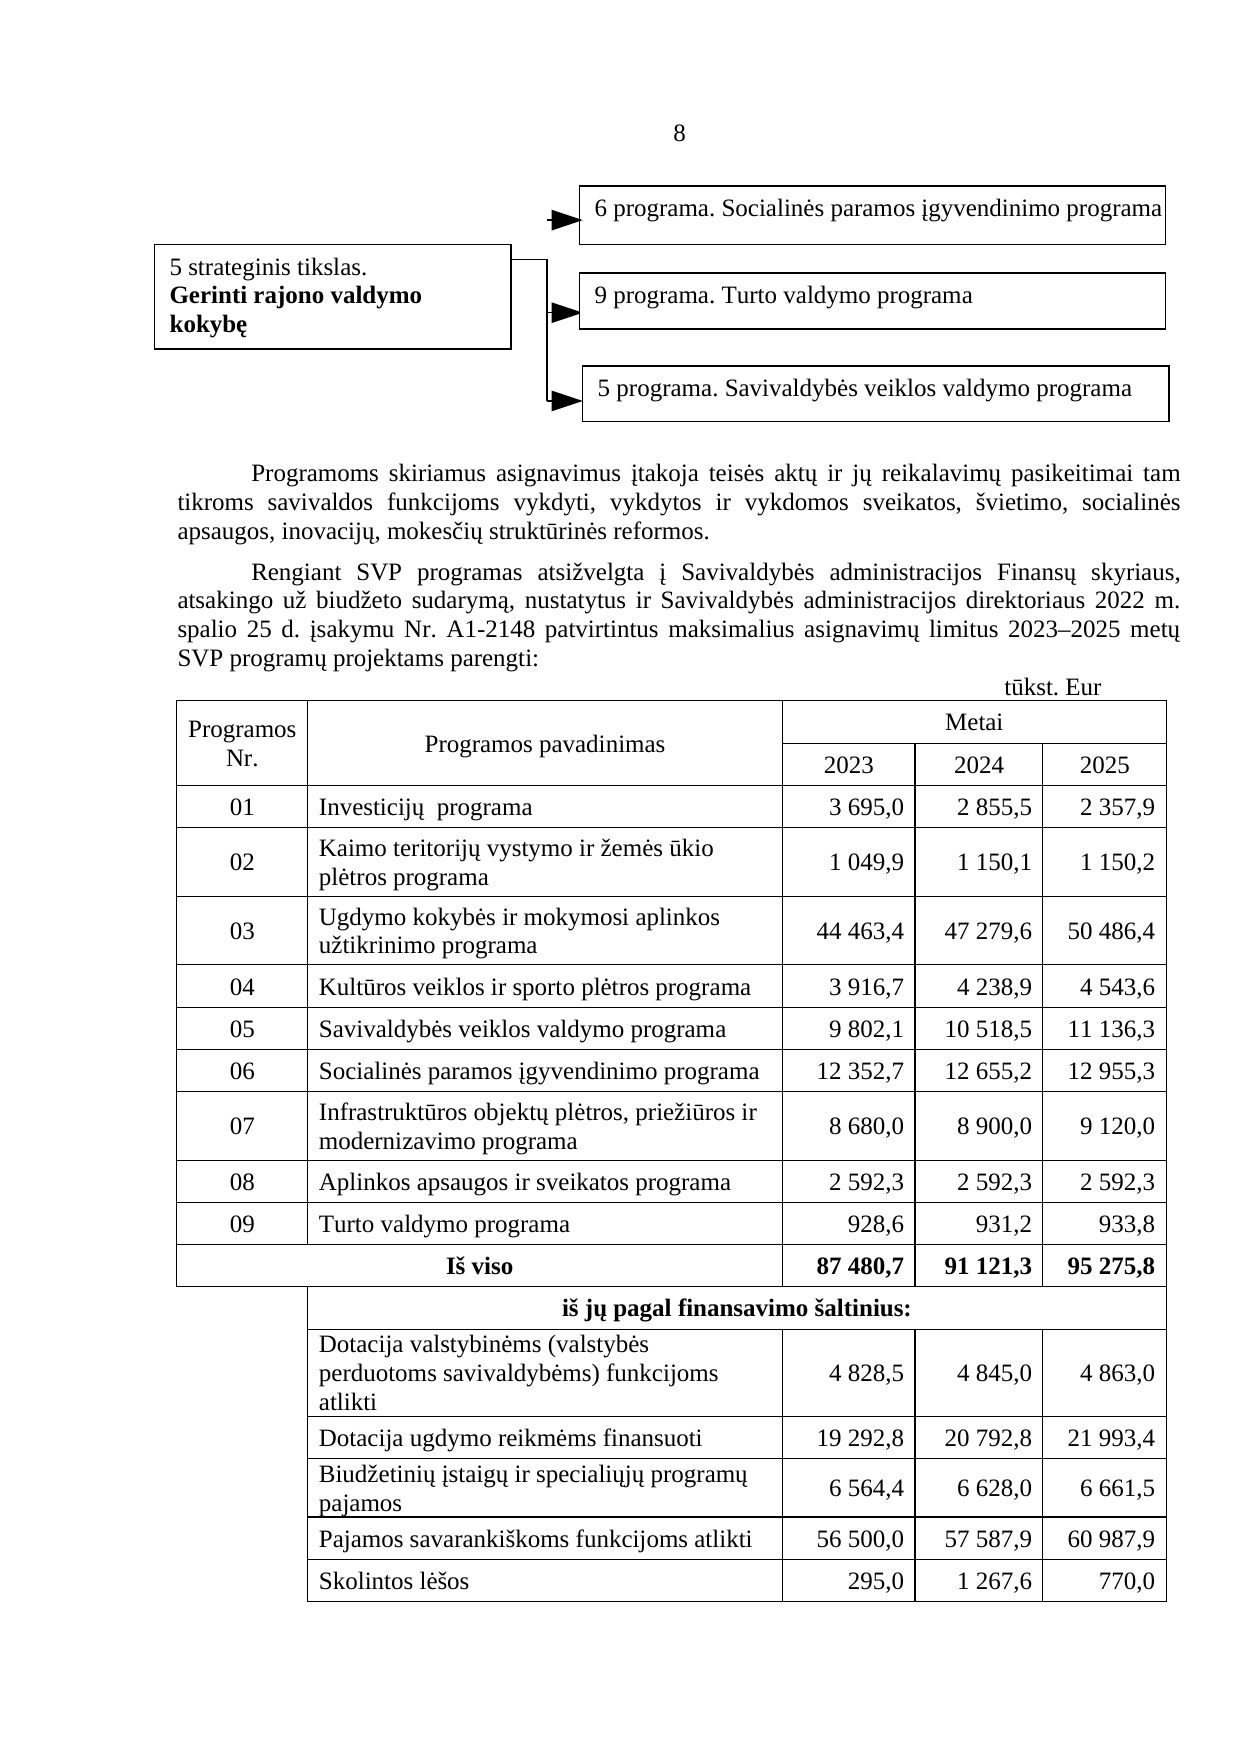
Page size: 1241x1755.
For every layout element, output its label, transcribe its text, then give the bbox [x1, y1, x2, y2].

text Rengiant SVP programas atsižvelgta į Savivaldybės administracijos Finansų skyriaus, atsakingo už biudžeto sudarymą, nustatytus ir Savivaldybės administracijos direktoriaus 2022 m. spalio 25 d. įsakymu Nr. A1-2148 patvirtintus maksimalius asignavimų limitus 2023–2025 metų SVP programų projektams parengti: [177, 557, 1181, 672]
table_cell 3 916,7 [783, 965, 914, 1007]
table_cell Savivaldybės veiklos valdymo programa [308, 1008, 782, 1049]
table_cell 2 855,5 [916, 786, 1042, 827]
table_cell [177, 1559, 307, 1601]
table_cell 295,0 [783, 1560, 914, 1601]
table_cell [177, 1516, 307, 1559]
table_cell 03 [177, 897, 307, 964]
table_cell 57 587,9 [916, 1518, 1042, 1559]
table_cell 60 987,9 [1043, 1518, 1166, 1559]
table_cell 2 592,3 [1043, 1161, 1166, 1202]
table_cell [177, 1416, 307, 1458]
table_cell 1 150,1 [916, 828, 1042, 896]
table_cell 05 [177, 1008, 307, 1049]
table_cell 04 [177, 965, 307, 1007]
table_cell 2023 [783, 744, 914, 785]
table_cell [177, 1287, 307, 1328]
table_cell 10 518,5 [916, 1008, 1042, 1049]
table_cell 6 661,5 [1043, 1459, 1166, 1516]
table_cell 4 543,6 [1043, 965, 1166, 1007]
table_cell 2025 [1043, 744, 1166, 785]
table_cell 91 121,3 [916, 1245, 1042, 1286]
table_cell 01 [177, 786, 307, 827]
table_cell Kultūros veiklos ir sporto plėtros programa [308, 965, 782, 1007]
table_cell Skolintos lėšos [308, 1560, 782, 1601]
table_cell 8 680,0 [783, 1092, 914, 1160]
table_cell 87 480,7 [783, 1245, 914, 1286]
table_cell 12 352,7 [783, 1050, 914, 1091]
table_cell 2 592,3 [783, 1161, 914, 1202]
table_cell Iš viso [177, 1245, 782, 1286]
table_cell 11 136,3 [1043, 1008, 1166, 1049]
table_cell 6 628,0 [916, 1459, 1042, 1516]
table_cell Infrastruktūros objektų plėtros, priežiūros ir modernizavimo programa [308, 1092, 782, 1160]
table_cell 933,8 [1043, 1203, 1166, 1244]
table_cell 12 655,2 [916, 1050, 1042, 1091]
table_cell Socialinės paramos įgyvendinimo programa [308, 1050, 782, 1091]
table_cell 56 500,0 [783, 1518, 914, 1559]
table_cell 2024 [916, 744, 1042, 785]
table_cell 931,2 [916, 1203, 1042, 1244]
table_cell 08 [177, 1161, 307, 1202]
table_cell Pajamos savarankiškoms funkcijoms atlikti [308, 1518, 782, 1559]
table_header Programos pavadinimas [308, 701, 782, 785]
table_cell Dotacija valstybinėms (valstybės perduotoms savivaldybėms) funkcijoms atlikti [308, 1330, 782, 1416]
table_cell [177, 1458, 307, 1516]
text Programoms skiriamus asignavimus įtakoja teisės aktų ir jų reikalavimų pasikeitimai tam tikroms savivaldos funkcijoms vykdyti, vykdytos ir vykdomos sveikatos, švietimo, socialinės apsaugos, inovacijų, mokesčių struktūrinės reformos. [177, 458, 1181, 544]
table_cell [177, 1329, 307, 1416]
table_cell 1 267,6 [916, 1560, 1042, 1601]
table_cell 3 695,0 [783, 786, 914, 827]
table_cell 1 150,2 [1043, 828, 1166, 896]
table_cell 02 [177, 828, 307, 896]
table_header Programos Nr. [177, 701, 307, 785]
table_cell 07 [177, 1092, 307, 1160]
table_cell 4 863,0 [1043, 1330, 1166, 1416]
table_cell 9 802,1 [783, 1008, 914, 1049]
table_cell 4 828,5 [783, 1330, 914, 1416]
table_cell 2 592,3 [916, 1161, 1042, 1202]
table_cell Biudžetinių įstaigų ir specialiųjų programų pajamos [308, 1459, 782, 1516]
table_cell 9 120,0 [1043, 1092, 1166, 1160]
table_cell 19 292,8 [783, 1417, 914, 1458]
table_cell Investicijų programa [308, 786, 782, 827]
table_cell 06 [177, 1050, 307, 1091]
table_cell 2 357,9 [1043, 786, 1166, 827]
table_cell iš jų pagal finansavimo šaltinius: [308, 1287, 1166, 1328]
table_cell 4 238,9 [916, 965, 1042, 1007]
table_cell 928,6 [783, 1203, 914, 1244]
table_cell 44 463,4 [783, 897, 914, 964]
table_cell Ugdymo kokybės ir mokymosi aplinkos užtikrinimo programa [308, 897, 782, 964]
table_cell Aplinkos apsaugos ir sveikatos programa [308, 1161, 782, 1202]
table_cell 09 [177, 1203, 307, 1244]
table_cell 6 564,4 [783, 1459, 914, 1516]
table_cell 21 993,4 [1043, 1417, 1166, 1458]
table_cell 1 049,9 [783, 828, 914, 896]
table_cell Turto valdymo programa [308, 1203, 782, 1244]
table_cell Kaimo teritorijų vystymo ir žemės ūkio plėtros programa [308, 828, 782, 896]
table_cell 50 486,4 [1043, 897, 1166, 964]
table_cell 770,0 [1043, 1560, 1166, 1601]
table_cell 4 845,0 [916, 1330, 1042, 1416]
table_cell 47 279,6 [916, 897, 1042, 964]
table_cell 12 955,3 [1043, 1050, 1166, 1091]
table_header Metai [783, 701, 1166, 742]
text tūkst. Eur [930, 672, 1181, 700]
table_cell 95 275,8 [1043, 1245, 1166, 1286]
table_cell 20 792,8 [916, 1417, 1042, 1458]
table_cell Dotacija ugdymo reikmėms finansuoti [308, 1417, 782, 1458]
table_cell 8 900,0 [916, 1092, 1042, 1160]
